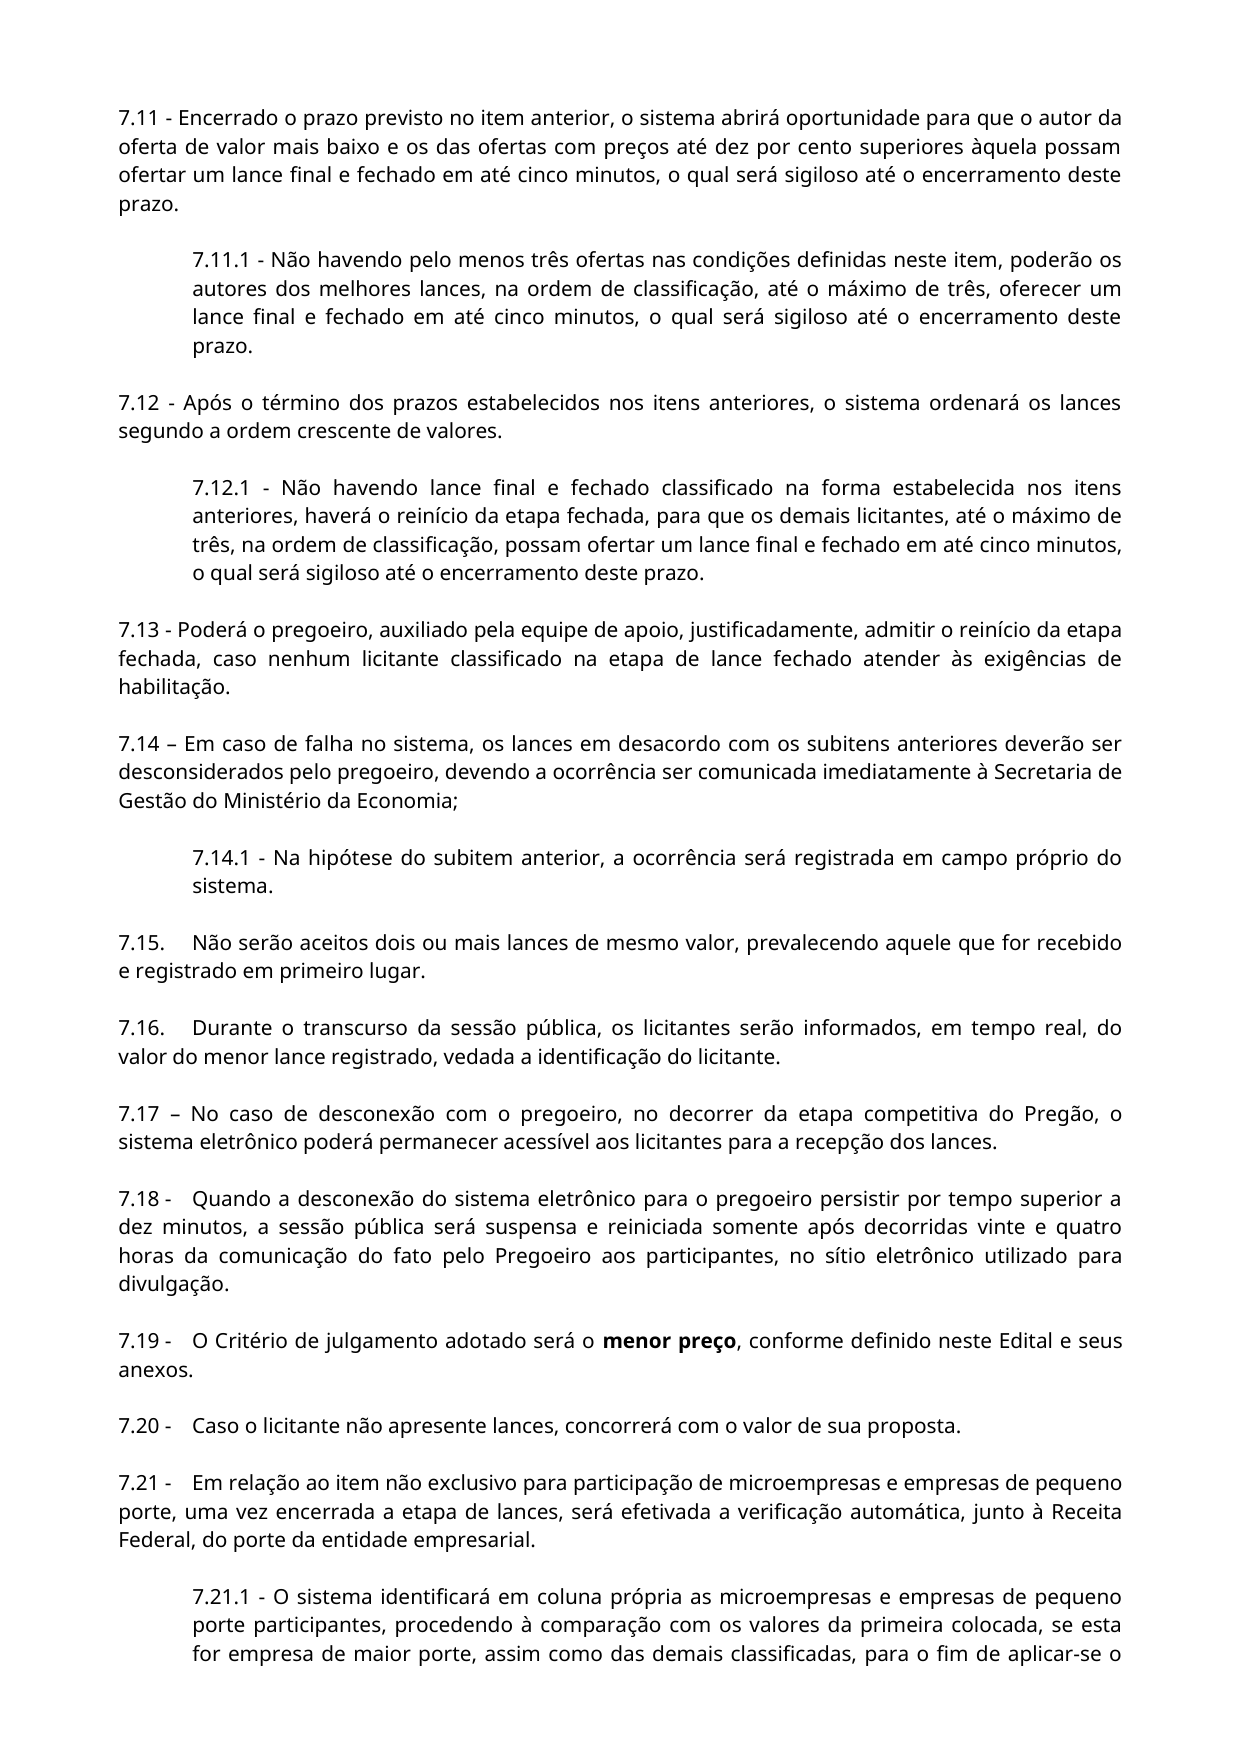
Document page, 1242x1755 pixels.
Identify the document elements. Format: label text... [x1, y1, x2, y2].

text 7.21.1 - O sistema identificará em coluna própria as microempresas e empresas de pequeno porte participantes, procedendo à comparação com os valores da primeira colocada, se esta for empresa de maior porte, assim como das demais classificadas, para o fim de aplicar-se o [192, 1582, 1123, 1667]
text 7.14 – Em caso de falha no sistema, os lances em desacordo com os subitens anteriores deverão ser desconsiderados pelo pregoeiro, devendo a ocorrência ser comunicada imediatamente à Secretaria de Gestão do Ministério da Economia; [118, 729, 1123, 814]
text 7.16. Durante o transcurso da sessão pública, os licitantes serão informados, em tempo real, do valor do menor lance registrado, vedada a identificação do licitante. [118, 1013, 1123, 1070]
text 7.15. Não serão aceitos dois ou mais lances de mesmo valor, prevalecendo aquele que for recebido e registrado em primeiro lugar. [118, 928, 1123, 985]
text 7.18 - Quando a desconexão do sistema eletrônico para o pregoeiro persistir por tempo superior a dez minutos, a sessão pública será suspensa e reiniciada somente após decorridas vinte e quatro horas da comunicação do fato pelo Pregoeiro aos participantes, no sítio eletrônico utilizado para divulgação. [118, 1184, 1123, 1298]
text 7.17 – No caso de desconexão com o pregoeiro, no decorrer da etapa competitiva do Pregão, o sistema eletrônico poderá permanecer acessível aos licitantes para a recepção dos lances. [118, 1099, 1123, 1156]
list 7.12.1 - Não havendo lance final e fechado classificado na forma estabelecida nos itens anteriores, haverá o reinício da etapa fechada, para que os demais licitantes, até o máximo de três, na ordem de classificação, possam ofertar um lance final e fechado em até cinco minutos, o qual será sigiloso até o encerramento deste prazo. [192, 473, 1123, 587]
text 7.21 - Em relação ao item não exclusivo para participação de microempresas e empresas de pequeno porte, uma vez encerrada a etapa de lances, será efetivada a verificação automática, junto à Receita Federal, do porte da entidade empresarial. [118, 1468, 1123, 1554]
list 7.12 - Após o término dos prazos estabelecidos nos itens anteriores, o sistema ordenará os lances segundo a ordem crescente de valores. [118, 388, 1123, 445]
text 7.14.1 - Na hipótese do subitem anterior, a ocorrência será registrada em campo próprio do sistema. [192, 843, 1123, 900]
text 7.20 - Caso o licitante não apresente lances, concorrerá com o valor de sua proposta. [118, 1412, 1123, 1440]
list 7.11 - Encerrado o prazo previsto no item anterior, o sistema abrirá oportunidade para que o autor da oferta de valor mais baixo e os das ofertas com preços até dez por cento superiores àquela possam ofertar um lance final e fechado em até cinco minutos, o qual será sigiloso até o encerramento deste prazo. [118, 103, 1123, 217]
list 7.11.1 - Não havendo pelo menos três ofertas nas condições definidas neste item, poderão os autores dos melhores lances, na ordem de classificação, até o máximo de três, oferecer um lance final e fechado em até cinco minutos, o qual será sigiloso até o encerramento deste prazo. [192, 246, 1123, 359]
list 7.13 - Poderá o pregoeiro, auxiliado pela equipe de apoio, justificadamente, admitir o reinício da etapa fechada, caso nenhum licitante classificado na etapa de lance fechado atender às exigências de habilitação. [118, 615, 1123, 701]
text 7.19 - O Critério de julgamento adotado será o menor preço, conforme definido neste Edital e seus anexos. [118, 1326, 1123, 1383]
